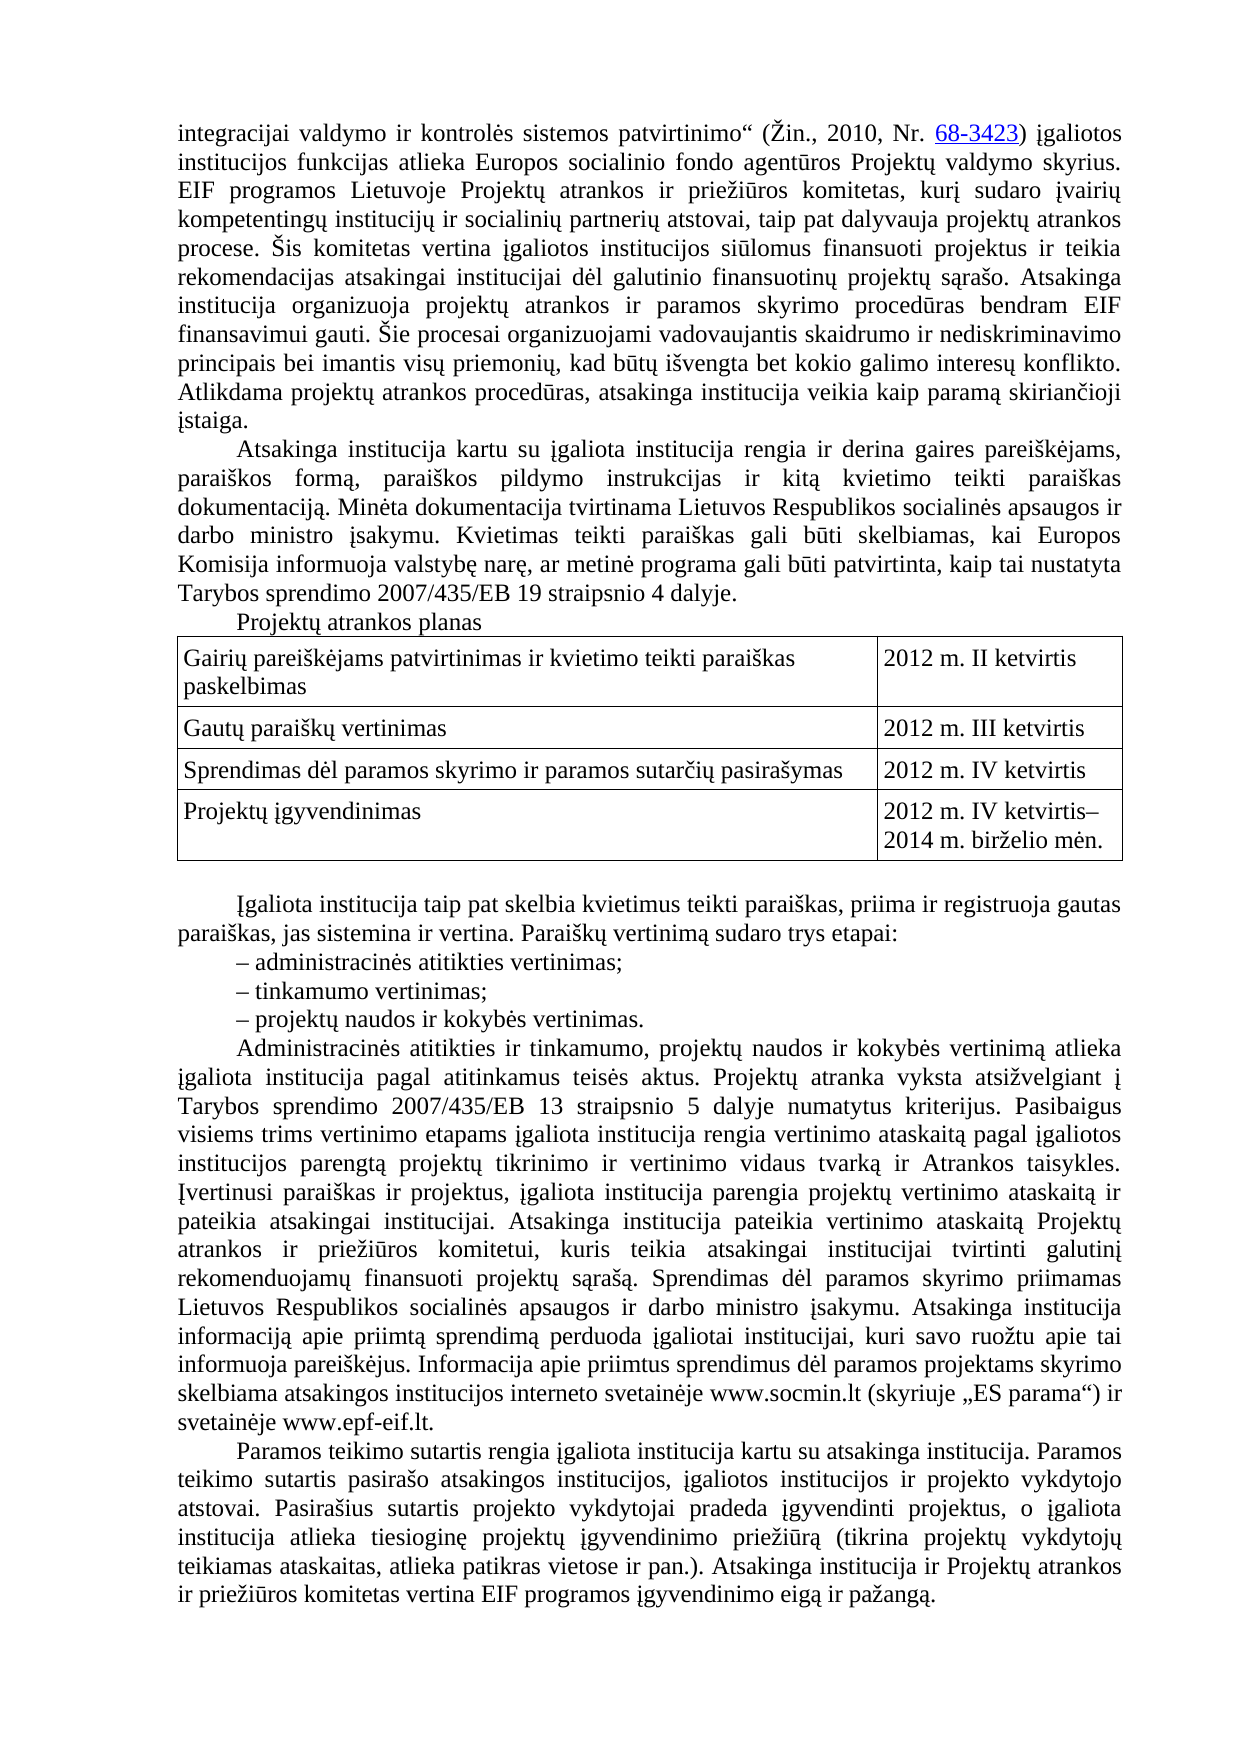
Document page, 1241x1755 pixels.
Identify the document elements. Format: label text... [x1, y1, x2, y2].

table_cell 2012 m. III ketvirtis [878, 707, 1122, 748]
text – administracinės atitikties vertinimas; [177, 947, 1122, 976]
table_cell Sprendimas dėl paramos skyrimo ir paramos sutarčių pasirašymas [178, 749, 877, 789]
table_cell 2012 m. IV ketvirtis [878, 749, 1122, 789]
table_header 2012 m. II ketvirtis [878, 637, 1122, 706]
table_cell Projektų įgyvendinimas [178, 790, 877, 860]
text – projektų naudos ir kokybės vertinimas. [177, 1004, 1122, 1033]
table_header Gairių pareiškėjams patvirtinimas ir kvietimo teikti paraiškas paskelbimas [178, 637, 877, 706]
table_cell 2012 m. IV ketvirtis– 2014 m. birželio mėn. [878, 790, 1122, 860]
text integracijai valdymo ir kontrolės sistemos patvirtinimo“ (Žin., 2010, Nr. 68-3423) įgaliotos institucijos funkcijas atlieka Europos socialinio fondo agentūros Projektų valdymo skyrius. EIF programos Lietuvoje Projektų atrankos ir priežiūros komitetas, kurį sudaro įvairių kompetentingų institucijų ir socialinių partnerių atstovai, taip pat dalyvauja projektų atrankos procese. Šis komitetas vertina įgaliotos institucijos siūlomus finansuoti projektus ir teikia rekomendacijas atsakingai institucijai dėl galutinio finansuotinų projektų sąrašo. Atsakinga institucija organizuoja projektų atrankos ir paramos skyrimo procedūras bendram EIF finansavimui gauti. Šie procesai organizuojami vadovaujantis skaidrumo ir nediskriminavimo principais bei imantis visų priemonių, kad būtų išvengta bet kokio galimo interesų konflikto. Atlikdama projektų atrankos procedūras, atsakinga institucija veikia kaip paramą skiriančioji įstaiga. [177, 118, 1122, 434]
text Projektų atrankos planas [177, 607, 1122, 636]
text Paramos teikimo sutartis rengia įgaliota institucija kartu su atsakinga institucija. Paramos teikimo sutartis pasirašo atsakingos institucijos, įgaliotos institucijos ir projekto vykdytojo atstovai. Pasirašius sutartis projekto vykdytojai pradeda įgyvendinti projektus, o įgaliota institucija atlieka tiesioginę projektų įgyvendinimo priežiūrą (tikrina projektų vykdytojų teikiamas ataskaitas, atlieka patikras vietose ir pan.). Atsakinga institucija ir Projektų atrankos ir priežiūros komitetas vertina EIF programos įgyvendinimo eigą ir pažangą. [177, 1436, 1122, 1608]
text – tinkamumo vertinimas; [177, 976, 1122, 1004]
table_cell Gautų paraiškų vertinimas [178, 707, 877, 748]
text Įgaliota institucija taip pat skelbia kvietimus teikti paraiškas, priima ir registruoja gautas paraiškas, jas sistemina ir vertina. Paraiškų vertinimą sudaro trys etapai: [177, 889, 1122, 947]
text Atsakinga institucija kartu su įgaliota institucija rengia ir derina gaires pareiškėjams, paraiškos formą, paraiškos pildymo instrukcijas ir kitą kvietimo teikti paraiškas dokumentaciją. Minėta dokumentacija tvirtinama Lietuvos Respublikos socialinės apsaugos ir darbo ministro įsakymu. Kvietimas teikti paraiškas gali būti skelbiamas, kai Europos Komisija informuoja valstybę narę, ar metinė programa gali būti patvirtinta, kaip tai nustatyta Tarybos sprendimo 2007/435/EB 19 straipsnio 4 dalyje. [177, 434, 1122, 607]
text Administracinės atitikties ir tinkamumo, projektų naudos ir kokybės vertinimą atlieka įgaliota institucija pagal atitinkamus teisės aktus. Projektų atranka vyksta atsižvelgiant į Tarybos sprendimo 2007/435/EB 13 straipsnio 5 dalyje numatytus kriterijus. Pasibaigus visiems trims vertinimo etapams įgaliota institucija rengia vertinimo ataskaitą pagal įgaliotos institucijos parengtą projektų tikrinimo ir vertinimo vidaus tvarką ir Atrankos taisykles. Įvertinusi paraiškas ir projektus, įgaliota institucija parengia projektų vertinimo ataskaitą ir pateikia atsakingai institucijai. Atsakinga institucija pateikia vertinimo ataskaitą Projektų atrankos ir priežiūros komitetui, kuris teikia atsakingai institucijai tvirtinti galutinį rekomenduojamų finansuoti projektų sąrašą. Sprendimas dėl paramos skyrimo priimamas Lietuvos Respublikos socialinės apsaugos ir darbo ministro įsakymu. Atsakinga institucija informaciją apie priimtą sprendimą perduoda įgaliotai institucijai, kuri savo ruožtu apie tai informuoja pareiškėjus. Informacija apie priimtus sprendimus dėl paramos projektams skyrimo skelbiama atsakingos institucijos interneto svetainėje www.socmin.lt (skyriuje „ES parama“) ir svetainėje www.epf-eif.lt. [177, 1033, 1122, 1436]
